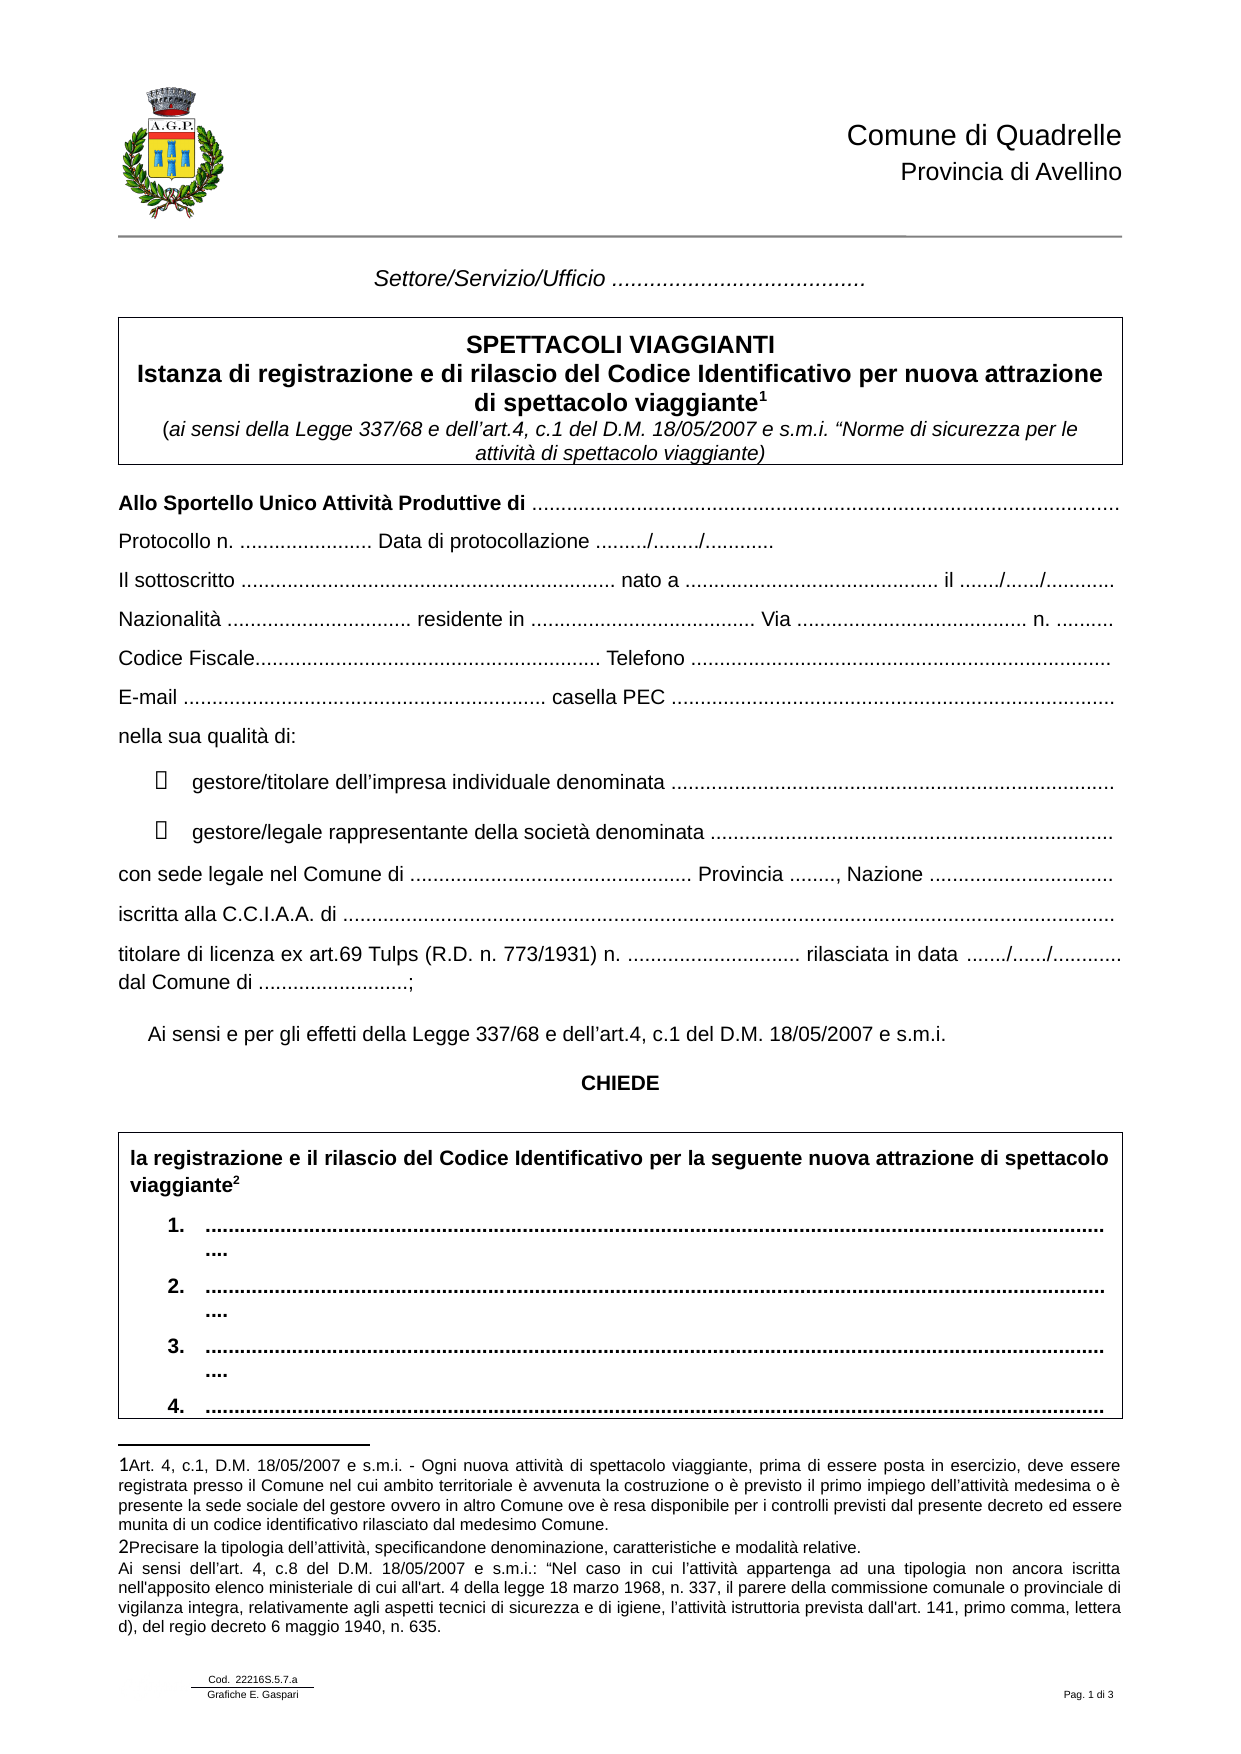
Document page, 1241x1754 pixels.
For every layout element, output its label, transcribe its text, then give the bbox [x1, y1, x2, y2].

text Protocollo n. ....................... Data di protocollazione ........./......../............ [118, 529, 1122, 553]
picture [122, 87, 224, 219]
text Codice Fiscale............................................................ Telefono ......................................................................... [118, 646, 1122, 670]
text E-mail ............................................................... casella PEC ............................................................................. [118, 685, 1122, 709]
text Allo Sportello Unico Attività Produttive di [118, 490, 1122, 514]
text con sede legale nel Comune di ................................................. Provincia ........, Nazione ................................ [118, 862, 1122, 886]
text Settore/Servizio/Ufficio ........................................ [118, 265, 1122, 291]
table_header la registrazione e il rilascio del Codice Identificativo per la seguente nuova attrazione di spettacolo viaggiante ................................................................................................................................................................ ................................................................................................................................................................ ................................................................................................................................................................ ................................................................................................................................................................ ................................................................................................................................................................ e, per tale finalità: la verifica dell’idoneità della documentazione tecnica illustrativa e certificativa allegata, sottoscritta da professionista abilitato, direttamente o tramite apposita certificazione da parte di organismo di certificazione accreditato, atta a dimostrare la sussistenza dei requisiti tecnici di cui all'art.3 del D.M. 18/05/2007 e s.m.i., comprensiva di: a) copia del manuale di uso e manutenzione dell’attività, redatto dal costruttore con le istruzioni complete, incluse quelle relative al montaggio e smontaggio, al funzionamento e alla manutenzione; b) copia del libretto dell’attività. di sottoporre l’attività ad un controllo di regolare funzionamento nelle ordinarie condizioni di esercizio e di accertare l’esistenza di un verbale di collaudo redatto da professionista abilitato o di apposita certificazione da parte di organismo di certificazione accreditato. Ai fini della competenza della Commissione di vigilanza, si evidenzia che la capienza presunta di ogni singola attrazione è  inferiore  superiore ai 1.300 posti. [119, 1133, 1122, 1418]
text Provincia di Avellino [224, 157, 1122, 185]
subtitle CHIEDE [118, 1071, 1122, 1095]
text  gestore/legale rappresentante della società denominata ...................................................................... [153, 812, 1122, 846]
text Nazionalità ................................ residente in ....................................... Via ........................................ n. .......... [118, 607, 1122, 631]
text iscritta alla C.C.I.A.A. di ...................................................................................................................................... [118, 902, 1122, 926]
text titolare di licenza ex art.69 Tulps (R.D. n. 773/1931) n. .............................. rilasciata in data ......./....../............ dal Comune di ..........................; [118, 942, 1122, 994]
table_header SPETTACOLI VIAGGIANTI Istanza di registrazione e di rilascio del Codice Identificativo per nuova attrazione di spettacolo viaggiante (ai sensi della Legge 337/68 e dell’art.4, c.1 del D.M. 18/05/2007 e s.m.i. “Norme di sicurezza per le attività di spettacolo viaggiante) [119, 318, 1122, 464]
text Comune di Quadrelle [224, 118, 1122, 152]
text  gestore/titolare dell’impresa individuale denominata ............................................................................. [153, 762, 1122, 796]
text Il sottoscritto ................................................................. nato a ............................................ il ......./....../............ [118, 568, 1122, 592]
text Ai sensi e per gli effetti della Legge 337/68 e dell’art.4, c.1 del D.M. 18/05/2007 e s.m.i. [118, 1022, 1122, 1046]
text nella sua qualità di: [118, 723, 1122, 747]
